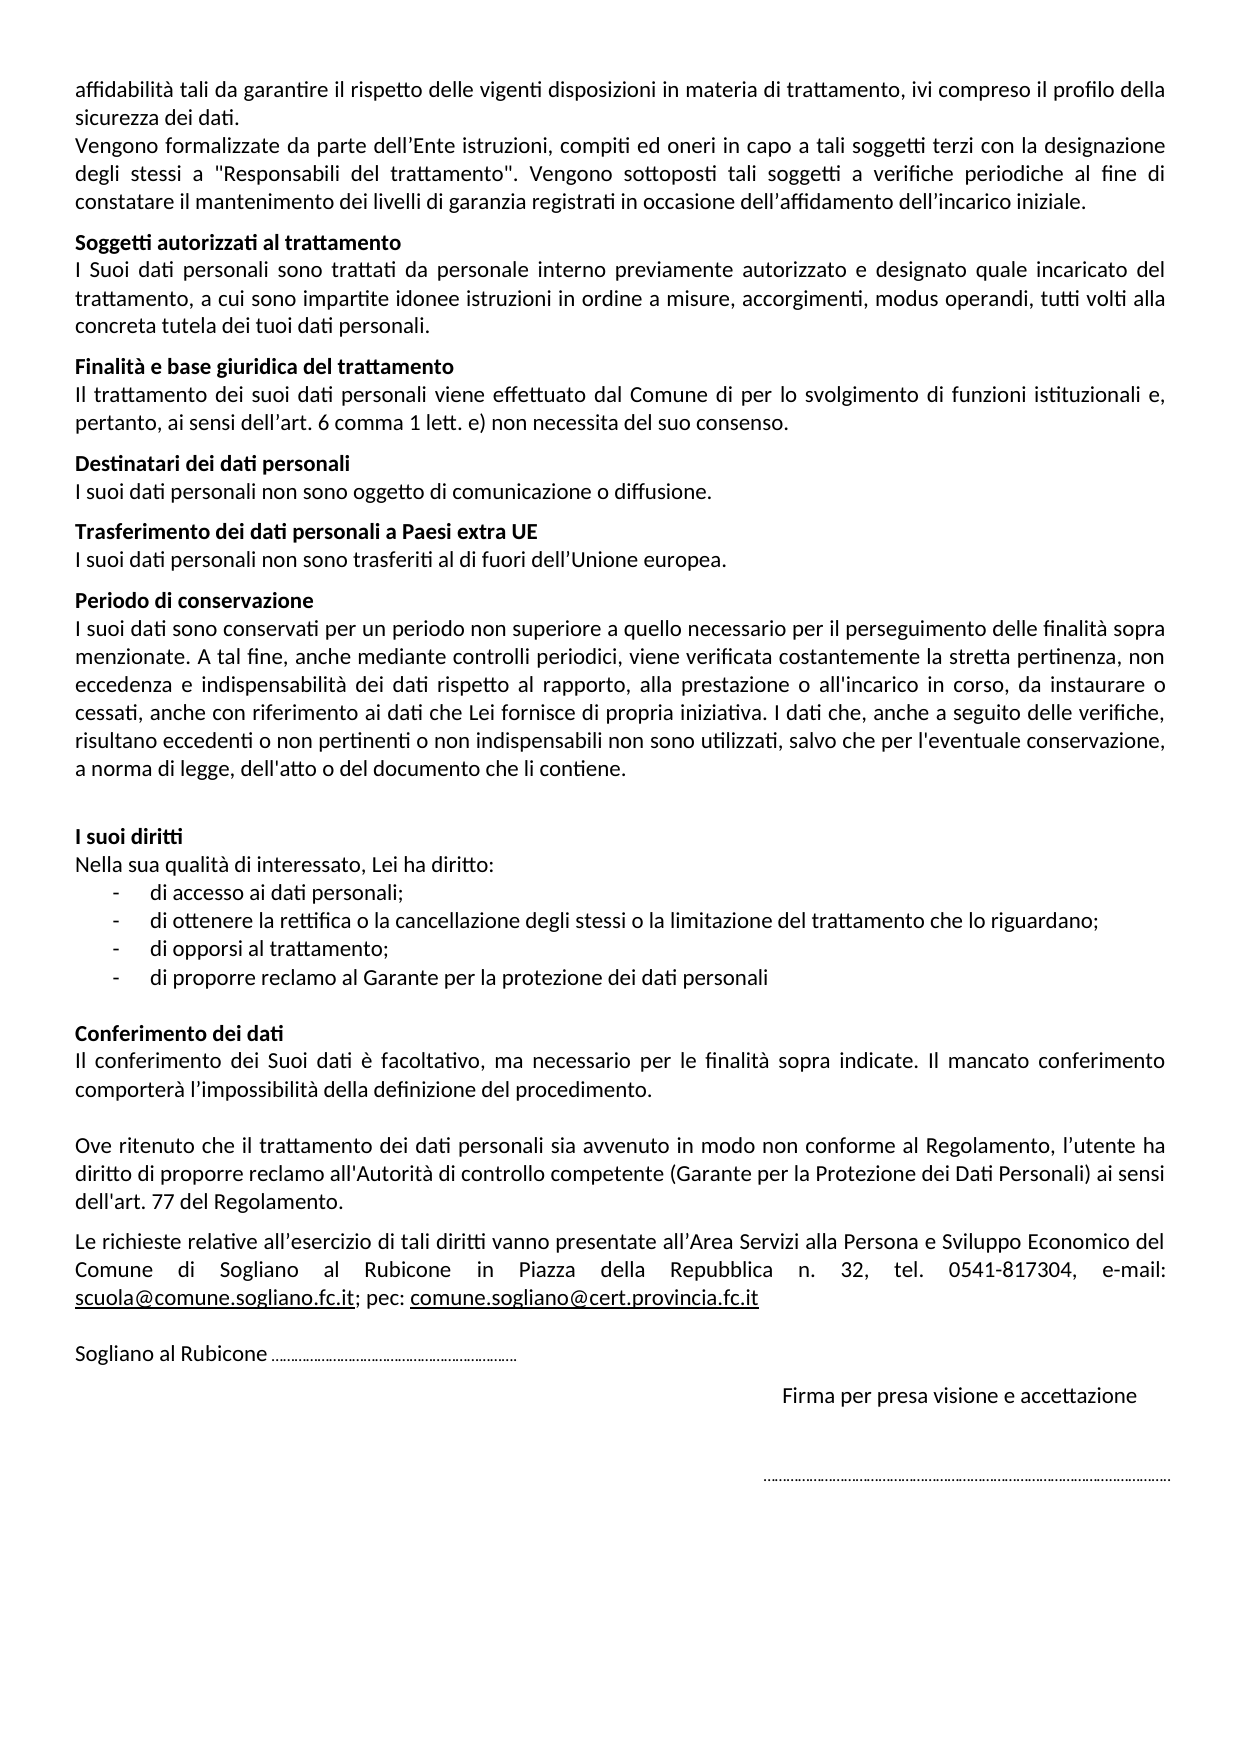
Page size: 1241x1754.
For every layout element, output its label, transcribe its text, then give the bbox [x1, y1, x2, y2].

list di ottenere la rettifica o la cancellazione degli stessi o la limitazione del trattamento che lo riguardano; [112, 907, 1168, 934]
text I suoi dati sono conservati per un periodo non superiore a quello necessario per il perseguimento delle finalità sopra menzionate. A tal fine, anche mediante controlli periodici, viene verificata costantemente la stretta pertinenza, non eccedenza e indispensabilità dei dati rispetto al rapporto, alla prestazione o all'incarico in corso, da instaurare o cessati, anche con riferimento ai dati che Lei fornisce di propria iniziativa. I dati che, anche a seguito delle verifiche, risultano eccedenti o non pertinenti o non indispensabili non sono utilizzati, salvo che per l'eventuale conservazione, a norma di legge, dell'atto o del documento che li contiene. [75, 614, 1168, 782]
text I suoi dati personali non sono trasferiti al di fuori dell’Unione europea. [75, 545, 1168, 573]
text Trasferimento dei dati personali a Paesi extra UE [75, 517, 1168, 545]
text Firma per presa visione e accettazione [710, 1381, 1209, 1409]
text Conferimento dei dati [75, 1019, 1168, 1047]
text Il conferimento dei Suoi dati è facoltativo, ma necessario per le finalità sopra indicate. Il mancato conferimento comporterà l’impossibilità della definizione del procedimento. [75, 1047, 1168, 1103]
text Sogliano al Rubicone ………………………………………………………. [75, 1339, 1165, 1367]
text Soggetti autorizzati al trattamento [75, 228, 1168, 256]
text Il trattamento dei suoi dati personali viene effettuato dal Comune di per lo svolgimento di funzioni istituzionali e, pertanto, ai sensi dell’art. 6 comma 1 lett. e) non necessita del suo consenso. [75, 380, 1168, 436]
text Destinatari dei dati personali [75, 449, 1168, 477]
text ………………………………………………………………………………..………….. [710, 1465, 1209, 1486]
text I suoi diritti [75, 822, 1168, 851]
text Ove ritenuto che il trattamento dei dati personali sia avvenuto in modo non conforme al Regolamento, l’utente ha diritto di proporre reclamo all'Autorità di controllo competente (Garante per la Protezione dei Dati Personali) ai sensi dell'art. 77 del Regolamento. [75, 1131, 1168, 1215]
list di proporre reclamo al Garante per la protezione dei dati personali [112, 963, 1168, 991]
text Nella sua qualità di interessato, Lei ha diritto: [75, 851, 1168, 878]
text Vengono formalizzate da parte dell’Ente istruzioni, compiti ed oneri in capo a tali soggetti terzi con la designazione degli stessi a "Responsabili del trattamento". Vengono sottoposti tali soggetti a verifiche periodiche al fine di constatare il mantenimento dei livelli di garanzia registrati in occasione dell’affidamento dell’incarico iniziale. [75, 131, 1168, 215]
list di opporsi al trattamento; [112, 934, 1168, 963]
text Le richieste relative all’esercizio di tali diritti vanno presentate all’Area Servizi alla Persona e Sviluppo Economico del Comune di Sogliano al Rubicone in Piazza della Repubblica n. 32, tel. 0541-817304, e-mail: scuola@comune.sogliano.fc.it; pec: comune.sogliano@cert.provincia.fc.it [75, 1227, 1168, 1311]
text I Suoi dati personali sono trattati da personale interno previamente autorizzato e designato quale incaricato del trattamento, a cui sono impartite idonee istruzioni in ordine a misure, accorgimenti, modus operandi, tutti volti alla concreta tutela dei tuoi dati personali. [75, 256, 1168, 340]
text Finalità e base giuridica del trattamento [75, 352, 1168, 380]
text affidabilità tali da garantire il rispetto delle vigenti disposizioni in materia di trattamento, ivi compreso il profilo della sicurezza dei dati. [75, 75, 1168, 131]
text Periodo di conservazione [75, 586, 1168, 614]
list di accesso ai dati personali; [112, 878, 1168, 907]
text I suoi dati personali non sono oggetto di comunicazione o diffusione. [75, 477, 1168, 505]
